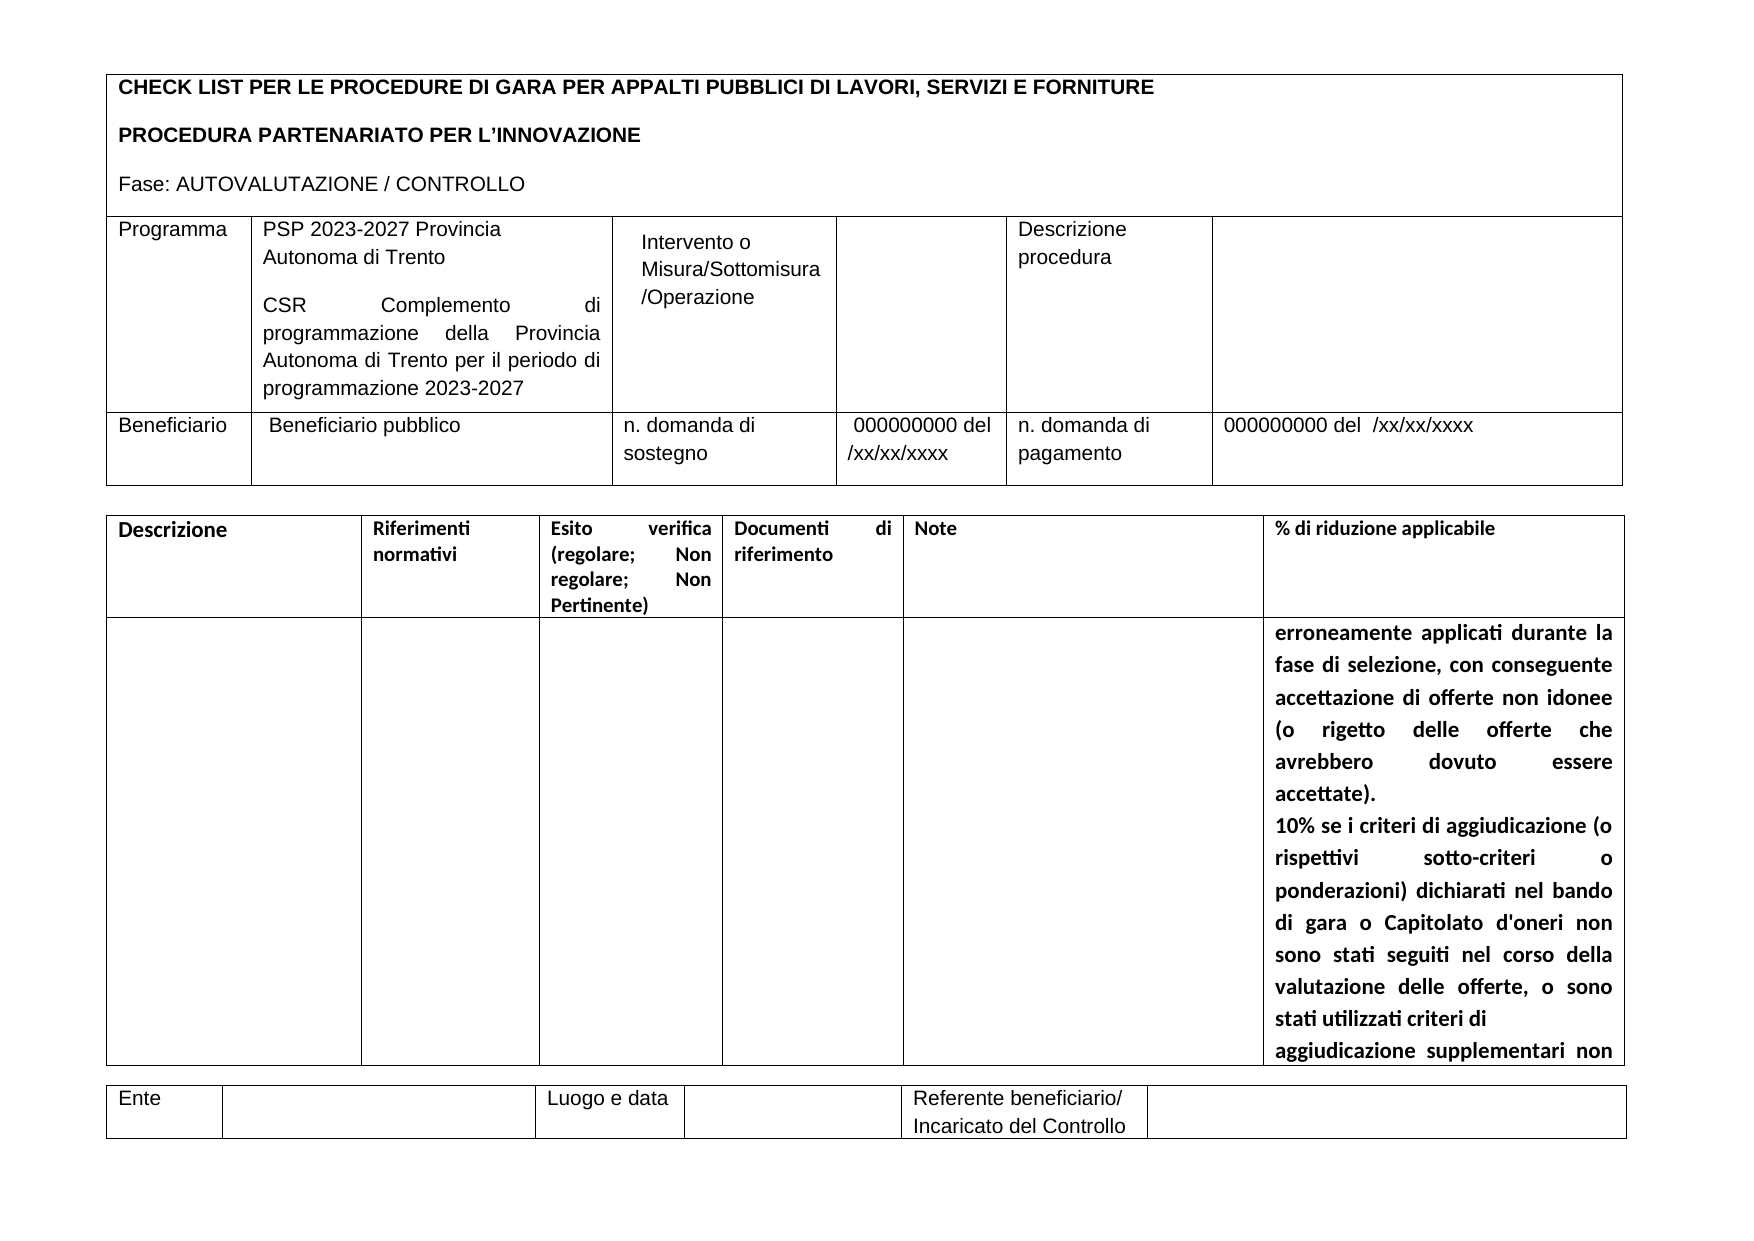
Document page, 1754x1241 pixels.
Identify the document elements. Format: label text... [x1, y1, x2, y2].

table_header Riferimenti normativi [362, 516, 539, 617]
table_cell [723, 618, 903, 1065]
table_header % di riduzione applicabile [1264, 516, 1624, 617]
table_cell [362, 618, 539, 1065]
table_header Descrizione [107, 516, 361, 617]
table_cell [904, 618, 1263, 1065]
table_cell erroneamente applicati durante la fase di selezione, con conseguente accettazione di offerte non idonee (o rigetto delle offerte che avrebbero dovuto essere accettate). 10% se i criteri di aggiudicazione (o rispettivi sotto-criteri o ponderazioni) dichiarati nel bando di gara o Capitolato d'oneri non sono stati seguiti nel corso della valutazione delle offerte, o sono stati utilizzati criteri di aggiudicazione supplementari non [1264, 618, 1624, 1065]
table_header Esito verifica (regolare; Non regolare; Non Pertinente) [540, 516, 722, 617]
table_cell [540, 618, 722, 1065]
table_cell [107, 618, 361, 1065]
table_header Note [904, 516, 1263, 617]
table_header Documenti di riferimento [723, 516, 903, 617]
